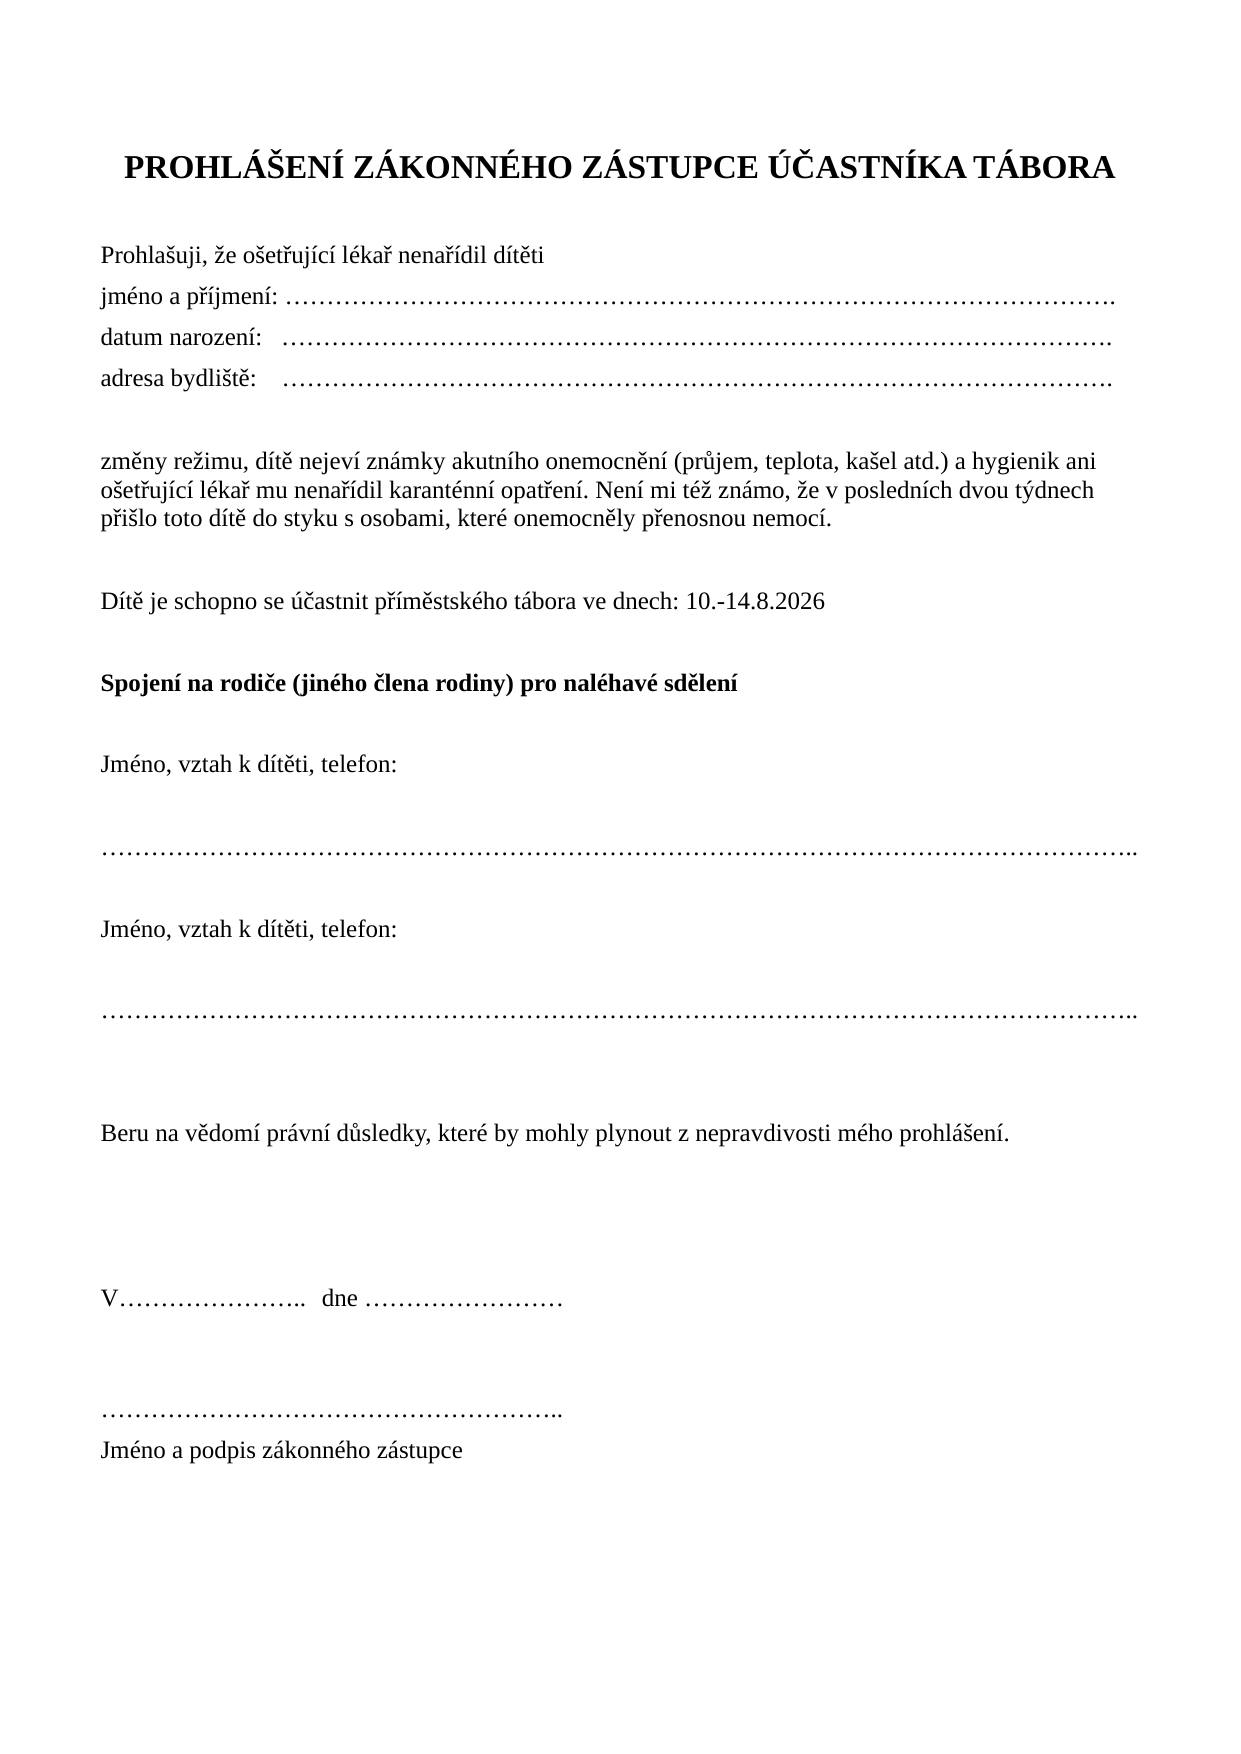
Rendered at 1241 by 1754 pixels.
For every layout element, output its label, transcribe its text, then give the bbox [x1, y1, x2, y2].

text Jméno, vztah k dítěti, telefon: [100, 749, 1140, 778]
text …………………………………………………………………………………………………………….. [100, 832, 1140, 861]
text Spojení na rodiče (jiného člena rodiny) pro naléhavé sdělení [100, 668, 1140, 696]
text ……………………………………………….. [100, 1366, 1140, 1423]
text Prohlašuji, že ošetřující lékař nenařídil dítěti [100, 240, 1140, 268]
text PROHLÁŠENÍ ZÁKONNÉHO ZÁSTUPCE ÚČASTNÍKA TÁBORA [100, 148, 1140, 186]
text Jméno a podpis zákonného zástupce [100, 1435, 1140, 1464]
text datum narození: ………………………………………………………………………………………. [100, 322, 1140, 351]
text Beru na vědomí právní důsledky, které by mohly plynout z nepravdivosti mého prohlášení. [100, 1118, 1140, 1147]
text V………………….. dne …………………… [100, 1283, 1140, 1312]
text Jméno, vztah k dítěti, telefon: [100, 914, 1140, 942]
text Dítě je schopno se účastnit příměstského tábora ve dnech: 10.-14.8.2026 [100, 586, 1140, 615]
text …………………………………………………………………………………………………………….. [100, 996, 1140, 1024]
text adresa bydliště: ………………………………………………………………………………………. [100, 363, 1140, 392]
text jméno a příjmení: ………………………………………………………………………………………. [100, 281, 1140, 310]
text změny režimu, dítě nejeví známky akutního onemocnění (průjem, teplota, kašel atd.) a hygienik ani ošetřující lékař mu nenařídil karanténní opatření. Není mi též známo, že v posledních dvou týdnech přišlo toto dítě do styku s osobami, které onemocněly přenosnou nemocí. [100, 446, 1140, 532]
